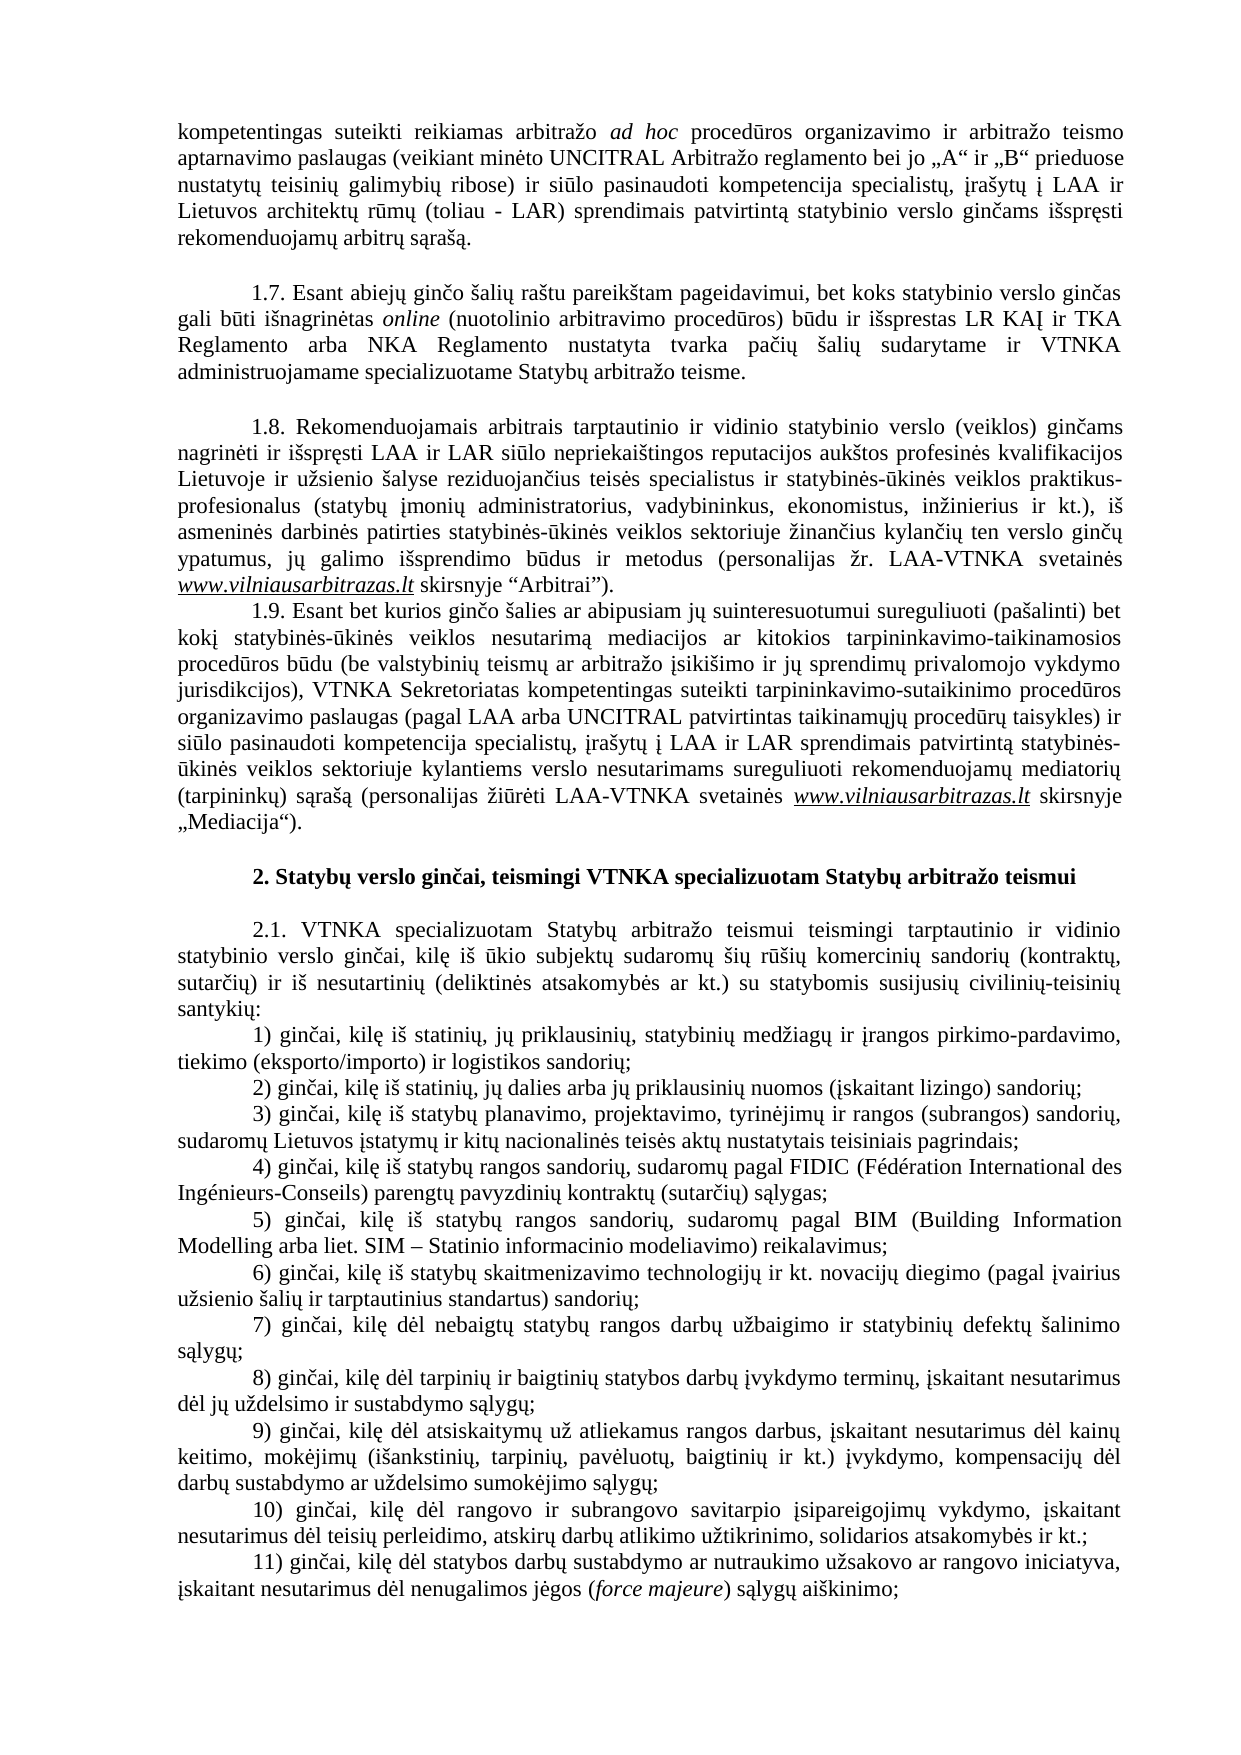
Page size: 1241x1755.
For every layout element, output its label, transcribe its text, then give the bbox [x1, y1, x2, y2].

text 2) ginčai, kilę iš statinių, jų dalies arba jų priklausinių nuomos (įskaitant lizingo) sandorių; [177, 1074, 1122, 1100]
text 3) ginčai, kilę iš statybų planavimo, projektavimo, tyrinėjimų ir rangos (subrangos) sandorių, sudaromų Lietuvos įstatymų ir kitų nacionalinės teisės aktų nustatytais teisiniais pagrindais; [177, 1100, 1122, 1153]
text 2.1. VTNKA specializuotam Statybų arbitražo teismui teismingi tarptautinio ir vidinio statybinio verslo ginčai, kilę iš ūkio subjektų sudaromų šių rūšių komercinių sandorių (kontraktų, sutarčių) ir iš nesutartinių (deliktinės atsakomybės ar kt.) su statybomis susijusių civilinių-teisinių santykių: [177, 916, 1122, 1021]
text 4) ginčai, kilę iš statybų rangos sandorių, sudaromų pagal FIDIC (Fédération International des Ingénieurs-Conseils) parengtų pavyzdinių kontraktų (sutarčių) sąlygas; [177, 1153, 1122, 1206]
text 7) ginčai, kilę dėl nebaigtų statybų rangos darbų užbaigimo ir statybinių defektų šalinimo sąlygų; [177, 1311, 1122, 1364]
text 1.8. Rekomenduojamais arbitrais tarptautinio ir vidinio statybinio verslo (veiklos) ginčams nagrinėti ir išspręsti LAA ir LAR siūlo nepriekaištingos reputacijos aukštos profesinės kvalifikacijos Lietuvoje ir užsienio šalyse reziduojančius teisės specialistus ir statybinės-ūkinės veiklos praktikus-profesionalus (statybų įmonių administratorius, vadybininkus, ekonomistus, inžinierius ir kt.), iš asmeninės darbinės patirties statybinės-ūkinės veiklos sektoriuje žinančius kylančių ten verslo ginčų ypatumus, jų galimo išsprendimo būdus ir metodus (personalijas žr. LAA-VTNKA svetainės www.vilniausarbitrazas.lt skirsnyje “Arbitrai”). [177, 413, 1124, 597]
text 1) ginčai, kilę iš statinių, jų priklausinių, statybinių medžiagų ir įrangos pirkimo-pardavimo, tiekimo (eksporto/importo) ir logistikos sandorių; [177, 1021, 1122, 1074]
text 11) ginčai, kilę dėl statybos darbų sustabdymo ar nutraukimo užsakovo ar rangovo iniciatyva, įskaitant nesutarimus dėl nenugalimos jėgos (force majeure) sąlygų aiškinimo; [177, 1548, 1122, 1601]
text 6) ginčai, kilę iš statybų skaitmenizavimo technologijų ir kt. novacijų diegimo (pagal įvairius užsienio šalių ir tarptautinius standartus) sandorių; [177, 1258, 1122, 1311]
text 9) ginčai, kilę dėl atsiskaitymų už atliekamus rangos darbus, įskaitant nesutarimus dėl kainų keitimo, mokėjimų (išankstinių, tarpinių, pavėluotų, baigtinių ir kt.) įvykdymo, kompensacijų dėl darbų sustabdymo ar uždelsimo sumokėjimo sąlygų; [177, 1417, 1122, 1496]
text 2. Statybų verslo ginčai, teismingi VTNKA specializuotam Statybų arbitražo teismui [177, 863, 1122, 889]
text kompetentingas suteikti reikiamas arbitražo ad hoc procedūros organizavimo ir arbitražo teismo aptarnavimo paslaugas (veikiant minėto UNCITRAL Arbitražo reglamento bei jo „A“ ir „B“ prieduose nustatytų teisinių galimybių ribose) ir siūlo pasinaudoti kompetencija specialistų, įrašytų į LAA ir Lietuvos architektų rūmų (toliau - LAR) sprendimais patvirtintą statybinio verslo ginčams išspręsti rekomenduojamų arbitrų sąrašą. [177, 118, 1124, 250]
text 10) ginčai, kilę dėl rangovo ir subrangovo savitarpio įsipareigojimų vykdymo, įskaitant nesutarimus dėl teisių perleidimo, atskirų darbų atlikimo užtikrinimo, solidarios atsakomybės ir kt.; [177, 1496, 1122, 1548]
text 1.7. Esant abiejų ginčo šalių raštu pareikštam pageidavimui, bet koks statybinio verslo ginčas gali būti išnagrinėtas online (nuotolinio arbitravimo procedūros) būdu ir išsprestas LR KAĮ ir TKA Reglamento arba NKA Reglamento nustatyta tvarka pačių šalių sudarytame ir VTNKA administruojamame specializuotame Statybų arbitražo teisme. [177, 279, 1122, 384]
text 5) ginčai, kilę iš statybų rangos sandorių, sudaromų pagal BIM (Building Information Modelling arba liet. SIM – Statinio informacinio modeliavimo) reikalavimus; [177, 1206, 1122, 1258]
text 1.9. Esant bet kurios ginčo šalies ar abipusiam jų suinteresuotumui sureguliuoti (pašalinti) bet kokį statybinės-ūkinės veiklos nesutarimą mediacijos ar kitokios tarpininkavimo-taikinamosios procedūros būdu (be valstybinių teismų ar arbitražo įsikišimo ir jų sprendimų privalomojo vykdymo jurisdikcijos), VTNKA Sekretoriatas kompetentingas suteikti tarpininkavimo-sutaikinimo procedūros organizavimo paslaugas (pagal LAA arba UNCITRAL patvirtintas taikinamųjų procedūrų taisykles) ir siūlo pasinaudoti kompetencija specialistų, įrašytų į LAA ir LAR sprendimais patvirtintą statybinės-ūkinės veiklos sektoriuje kylantiems verslo nesutarimams sureguliuoti rekomenduojamų mediatorių (tarpininkų) sąrašą (personalijas žiūrėti LAA-VTNKA svetainės www.vilniausarbitrazas.lt skirsnyje „Mediacija“). [177, 597, 1122, 834]
text 8) ginčai, kilę dėl tarpinių ir baigtinių statybos darbų įvykdymo terminų, įskaitant nesutarimus dėl jų uždelsimo ir sustabdymo sąlygų; [177, 1364, 1122, 1417]
